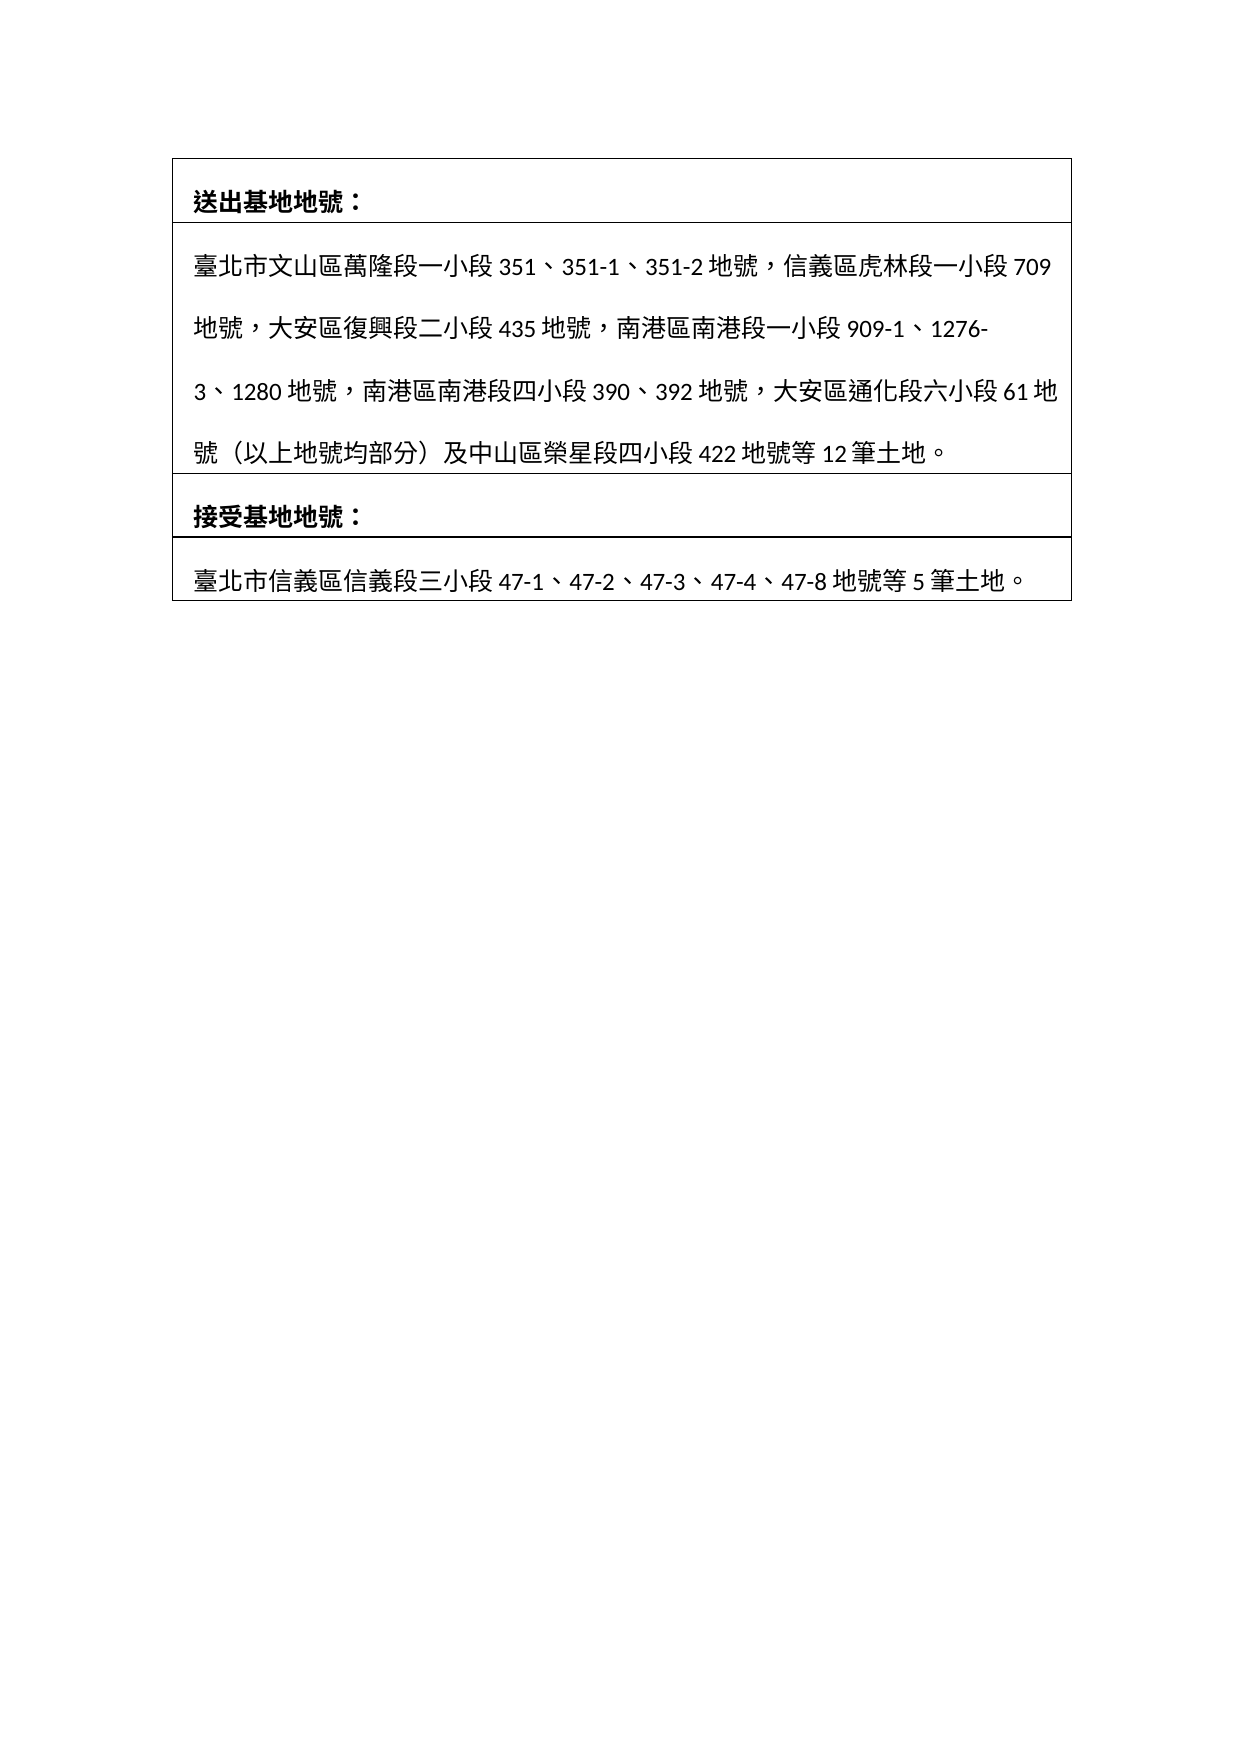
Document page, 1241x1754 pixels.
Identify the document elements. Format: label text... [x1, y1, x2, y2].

table_cell 臺北市信義區信義段三小段47-1、47-2、47-3、47-4、47-8地號等5筆土地。 [173, 538, 1071, 600]
table_header 送出基地地號： [173, 159, 1071, 222]
table_cell 接受基地地號： [173, 474, 1071, 536]
table_cell 臺北市文山區萬隆段一小段351、351-1、351-2地號，信義區虎林段一小段709地號，大安區復興段二小段435地號，南港區南港段一小段909-1、1276-3、1280地號，南港區南港段四小段390、392地號，大安區通化段六小段61地號（以上地號均部分）及中山區榮星段四小段422地號等12筆土地。 [173, 223, 1071, 473]
